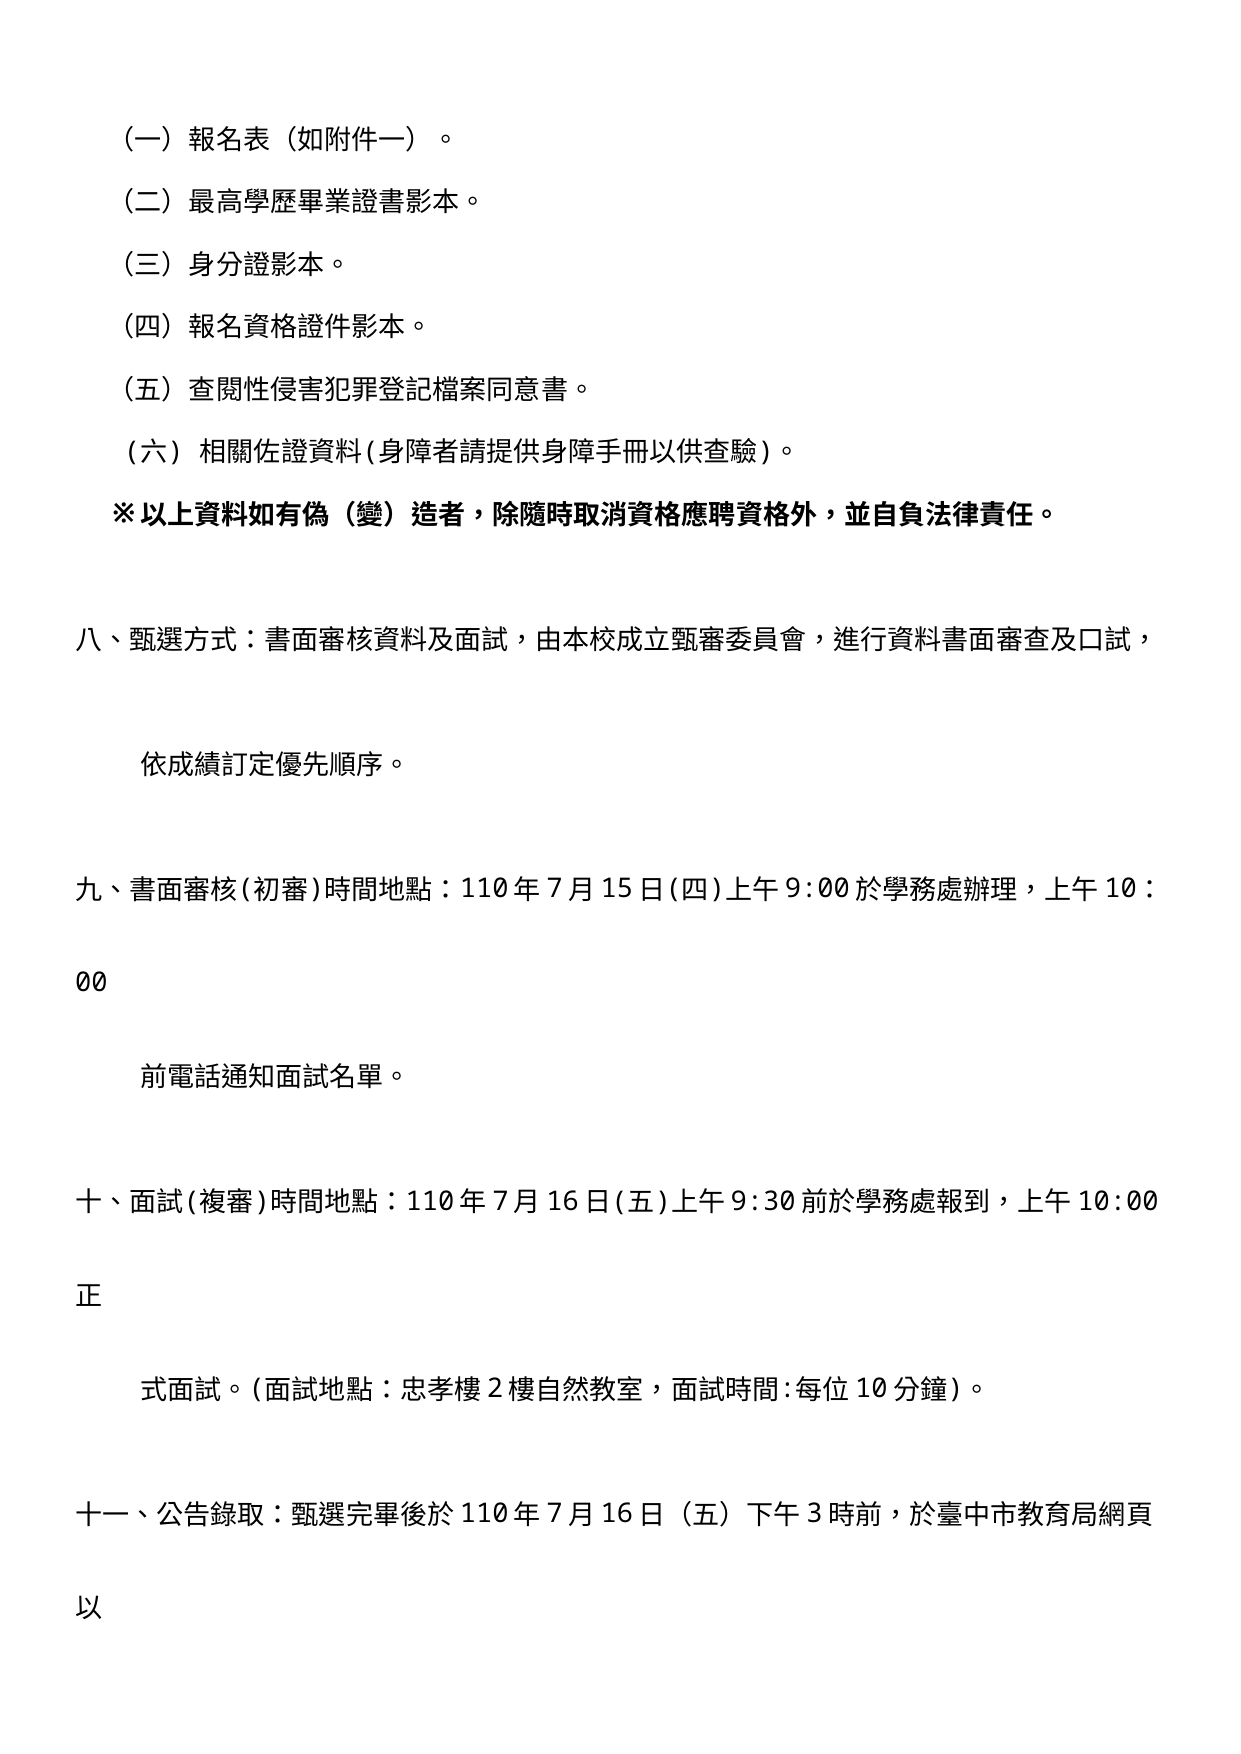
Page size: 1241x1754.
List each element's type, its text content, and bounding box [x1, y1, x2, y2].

text 前電話通知面試名單。 [75, 1033, 1165, 1096]
text （四）報名資格證件影本。 [75, 283, 1165, 346]
text （一）報名表（如附件一）。 [75, 96, 1165, 158]
text 八、甄選方式：書面審核資料及面試，由本校成立甄審委員會，進行資料書面審查及口試， [75, 596, 1165, 658]
text （三）身分證影本。 [75, 221, 1165, 283]
text 依成績訂定優先順序。 [75, 721, 1165, 783]
text （五）查閱性侵害犯罪登記檔案同意書。 [75, 346, 1165, 408]
text （二）最高學歷畢業證書影本。 [75, 158, 1165, 221]
text ※以上資料如有偽（變）造者，除隨時取消資格應聘資格外，並自負法律責任。 [75, 471, 1165, 533]
text 式面試。(面試地點：忠孝樓2樓自然教室，面試時間:每位10分鐘)。 [75, 1346, 1165, 1408]
text 十、面試(複審)時間地點：110年7月16日(五)上午9:30前於學務處報到，上午10:00正 [75, 1158, 1165, 1314]
text 十一、公告錄取：甄選完畢後於110年7月16日（五）下午3時前，於臺中市教育局網頁以 [75, 1471, 1165, 1627]
text 九、書面審核(初審)時間地點：110年7月15日(四)上午9:00於學務處辦理，上午10：00 [75, 846, 1165, 1002]
text (六) 相關佐證資料(身障者請提供身障手冊以供查驗)。 [75, 408, 1165, 471]
